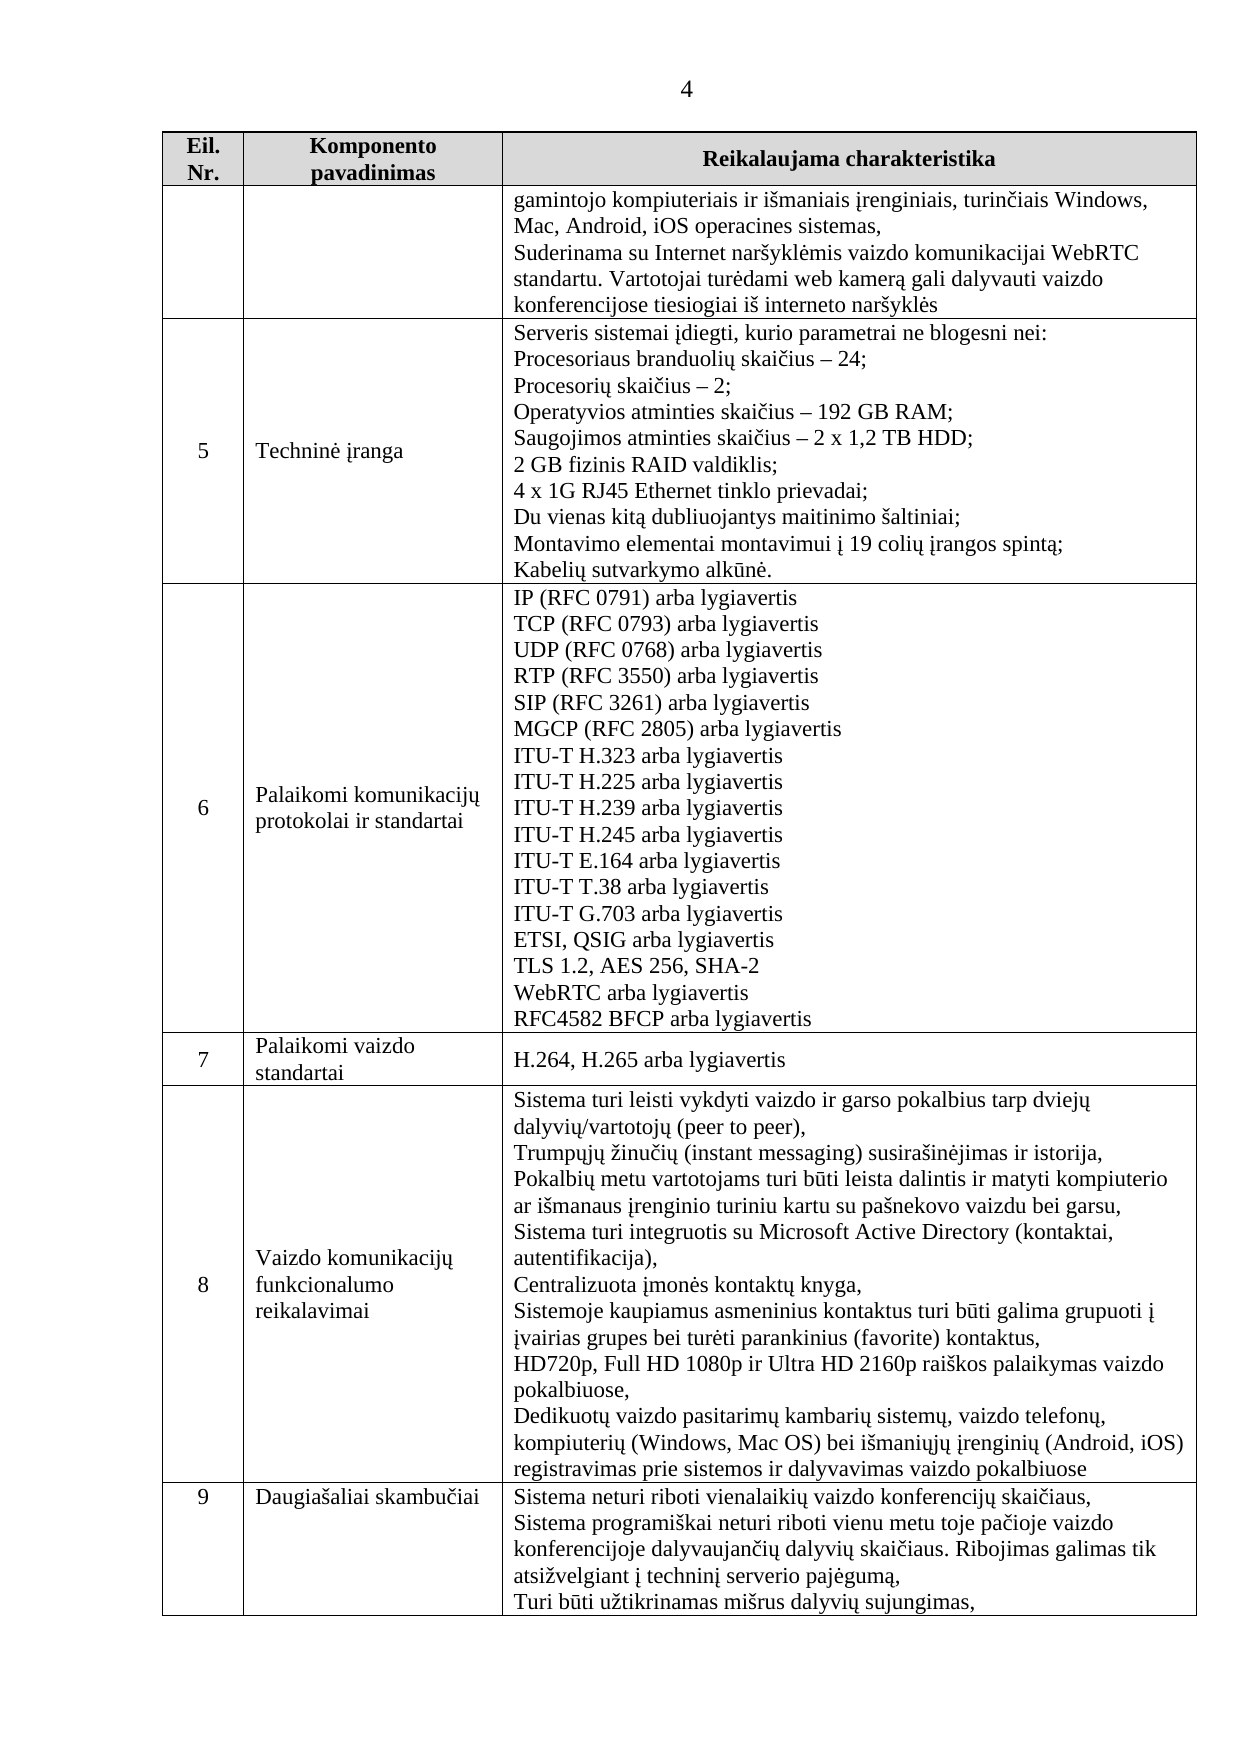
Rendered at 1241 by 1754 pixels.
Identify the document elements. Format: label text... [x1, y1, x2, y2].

table_cell Palaikomi komunikacijų protokolai ir standartai [244, 584, 502, 1032]
table_cell [163, 1033, 243, 1085]
table_header Komponento pavadinimas [244, 133, 502, 185]
table_cell IP (RFC 0791) arba lygiavertis TCP (RFC 0793) arba lygiavertis UDP (RFC 0768) arba lygiavertis RTP (RFC 3550) arba lygiavertis SIP (RFC 3261) arba lygiavertis MGCP (RFC 2805) arba lygiavertis ITU-T H.323 arba lygiavertis ITU-T H.225 arba lygiavertis ITU-T H.239 arba lygiavertis ITU-T H.245 arba lygiavertis ITU-T E.164 arba lygiavertis ITU-T T.38 arba lygiavertis ITU-T G.703 arba lygiavertis ETSI, QSIG arba lygiavertis TLS 1.2, AES 256, SHA-2 WebRTC arba lygiavertis RFC4582 BFCP arba lygiavertis [503, 584, 1196, 1032]
table_cell Serveris sistemai įdiegti, kurio parametrai ne blogesni nei: Procesoriaus branduolių skaičius – 24; Procesorių skaičius – 2; Operatyvios atminties skaičius – 192 GB RAM; Saugojimos atminties skaičius – 2 x 1,2 TB HDD; 2 GB fizinis RAID valdiklis; 4 x 1G RJ45 Ethernet tinklo prievadai; Du vienas kitą dubliuojantys maitinimo šaltiniai; Montavimo elementai montavimui į 19 colių įrangos spintą; Kabelių sutvarkymo alkūnė. [503, 319, 1196, 582]
table_cell Techninė įranga [244, 319, 502, 582]
table_header Eil. Nr. [163, 133, 243, 185]
table_cell [163, 1086, 243, 1482]
table_header Reikalaujama charakteristika [503, 133, 1196, 185]
table_cell [163, 584, 243, 1032]
table_cell Sistema turi leisti vykdyti vaizdo ir garso pokalbius tarp dviejų dalyvių/vartotojų (peer to peer), Trumpųjų žinučių (instant messaging) susirašinėjimas ir istorija, Pokalbių metu vartotojams turi būti leista dalintis ir matyti kompiuterio ar išmanaus įrenginio turiniu kartu su pašnekovo vaizdu bei garsu, Sistema turi integruotis su Microsoft Active Directory (kontaktai, autentifikacija), Centralizuota įmonės kontaktų knyga, Sistemoje kaupiamus asmeninius kontaktus turi būti galima grupuoti į įvairias grupes bei turėti parankinius (favorite) kontaktus, HD720p, Full HD 1080p ir Ultra HD 2160p raiškos palaikymas vaizdo pokalbiuose, Dedikuotų vaizdo pasitarimų kambarių sistemų, vaizdo telefonų, kompiuterių (Windows, Mac OS) bei išmaniųjų įrenginių (Android, iOS) registravimas prie sistemos ir dalyvavimas vaizdo pokalbiuose [503, 1086, 1196, 1482]
table_cell [163, 319, 243, 582]
table_cell [163, 1483, 243, 1614]
table_cell gamintojo kompiuteriais ir išmaniais įrenginiais, turinčiais Windows, Mac, Android, iOS operacines sistemas, Suderinama su Internet naršyklėmis vaizdo komunikacijai WebRTC standartu. Vartotojai turėdami web kamerą gali dalyvauti vaizdo konferencijose tiesiogiai iš interneto naršyklės [503, 186, 1196, 318]
table_cell [163, 186, 243, 318]
table_cell Vaizdo komunikacijų funkcionalumo reikalavimai [244, 1086, 502, 1482]
table_cell Daugiašaliai skambučiai [244, 1483, 502, 1614]
table_cell Palaikomi vaizdo standartai [244, 1033, 502, 1085]
table_cell H.264, H.265 arba lygiavertis [503, 1033, 1196, 1085]
table_cell [244, 186, 502, 318]
table_cell Sistema neturi riboti vienalaikių vaizdo konferencijų skaičiaus, Sistema programiškai neturi riboti vienu metu toje pačioje vaizdo konferencijoje dalyvaujančių dalyvių skaičiaus. Ribojimas galimas tik atsižvelgiant į techninį serverio pajėgumą, Turi būti užtikrinamas mišrus dalyvių sujungimas, [503, 1483, 1196, 1614]
